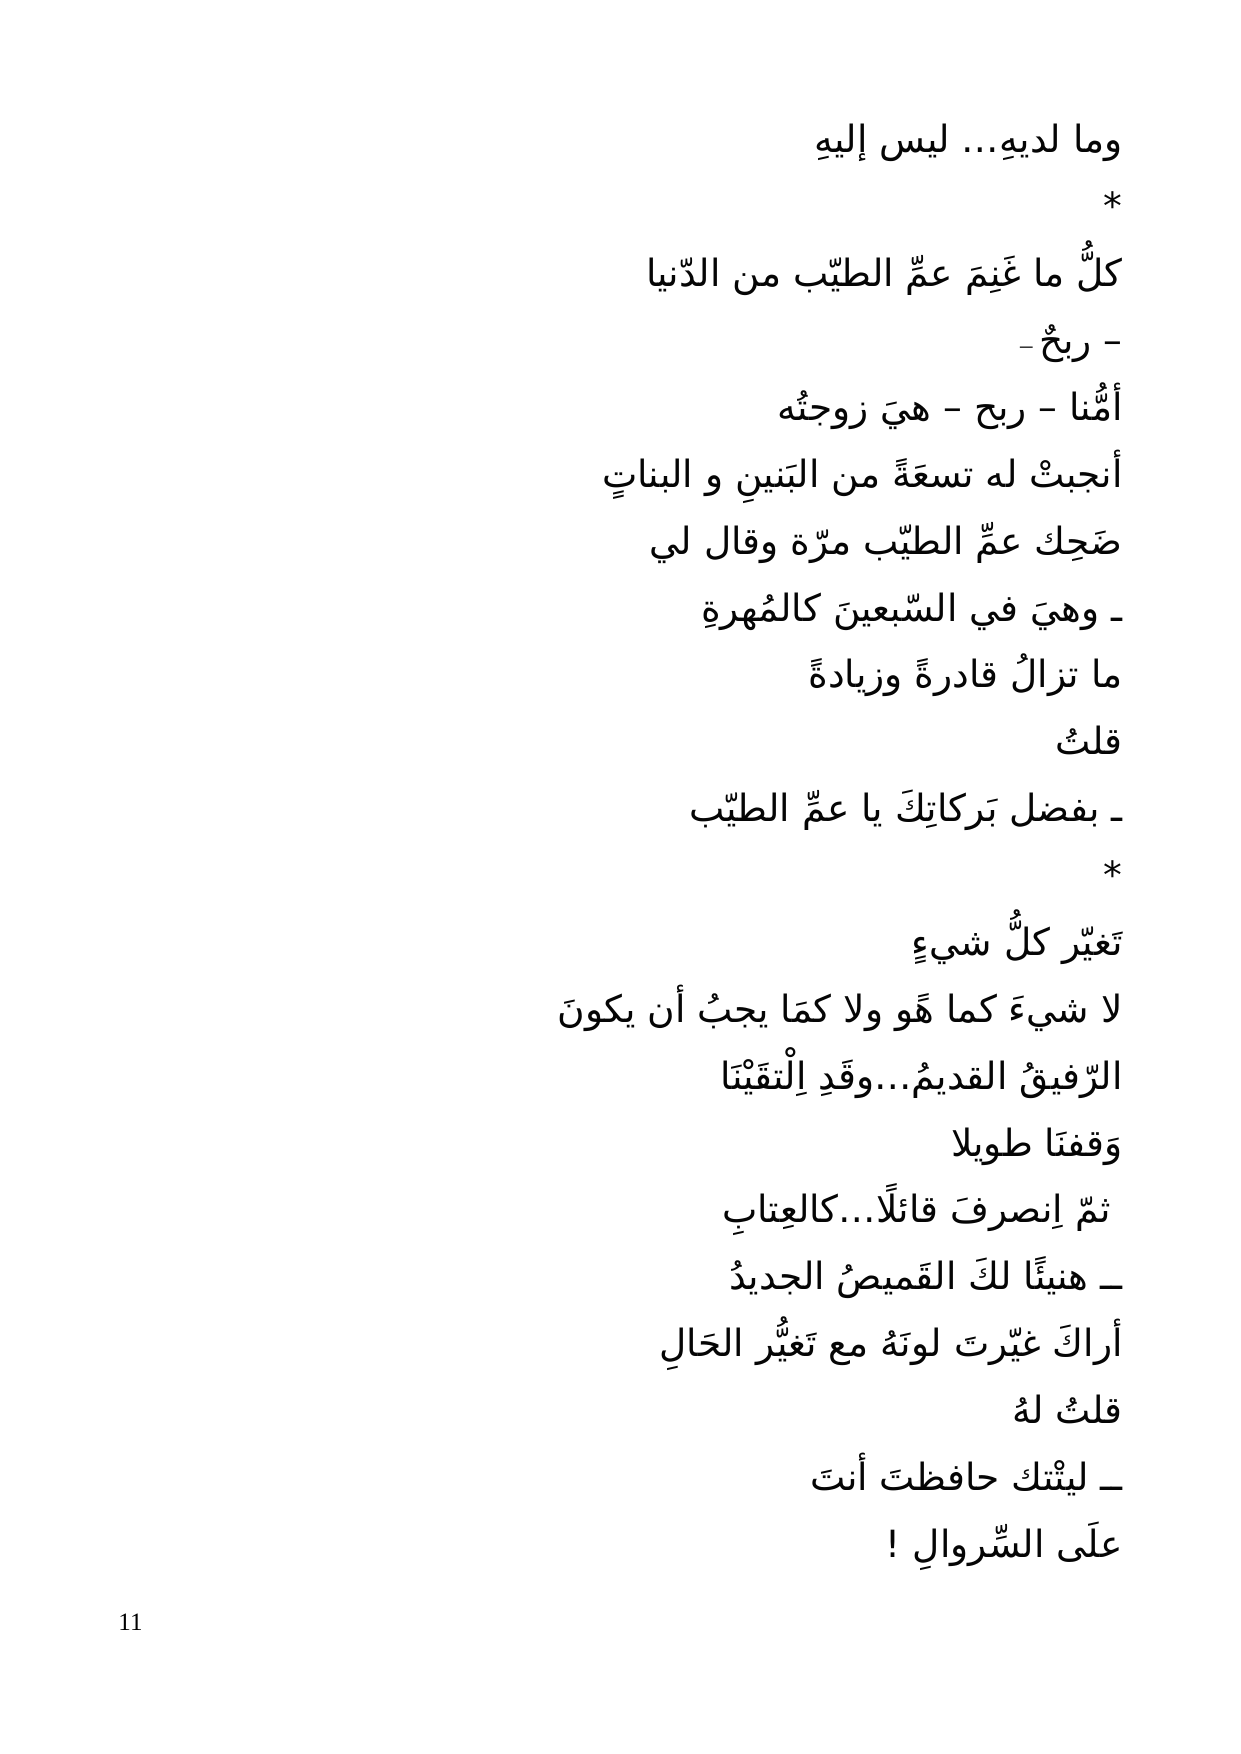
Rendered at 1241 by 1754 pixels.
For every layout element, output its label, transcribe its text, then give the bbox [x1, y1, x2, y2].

text كلُّ ما غَنِمَ عمِّ الطيّب من الدّنيا [118, 252, 1122, 296]
text ما تزالُ قادرةً وزيادةً [118, 653, 1122, 697]
text أراكَ غيّرتَ لونَهُ مع تَغيُّر الحَالِ [118, 1322, 1122, 1366]
text ضَحِك عمِّ الطيّب مرّة وقال لي [118, 519, 1122, 563]
text وما لديهِ… ليس إليهِ [118, 118, 1122, 162]
text * [118, 185, 1122, 229]
text أنجبتْ له تسعَةً من البَنينِ و البناتٍ [118, 452, 1122, 496]
text قلتُ [118, 720, 1122, 764]
text وَقفنَا طويلا [118, 1121, 1122, 1165]
text ــ هنيئًا لكَ القَميصُ الجديدُ [118, 1255, 1122, 1299]
text ـ وهيَ في السّبعينَ كالمُهرةِ [118, 586, 1122, 630]
text – ربحٌ – [118, 319, 1122, 362]
text تَغيّر كلُّ شيءٍ [118, 921, 1122, 964]
text قلتُ لهُ [118, 1389, 1122, 1432]
text لا شيءَ كما هًو ولا كمَا يجبُ أن يكونَ [118, 987, 1122, 1031]
text * [118, 854, 1122, 897]
text الرّفيقُ القديمُ…وقَدِ اِلْتقَيْنَا [118, 1054, 1122, 1098]
text ! علَى السِّروالِ [118, 1522, 1122, 1566]
text ــ ليتْتك حافظتَ أنتَ [118, 1456, 1122, 1499]
text ثمّ اِنصرفَ قائلًا…كالعِتابِ [118, 1188, 1122, 1232]
text أمُّنا – ربح – هيَ زوجتُه [118, 386, 1122, 429]
text ـ بفضل بَركاتِكَ يا عمِّ الطيّب [118, 787, 1122, 831]
